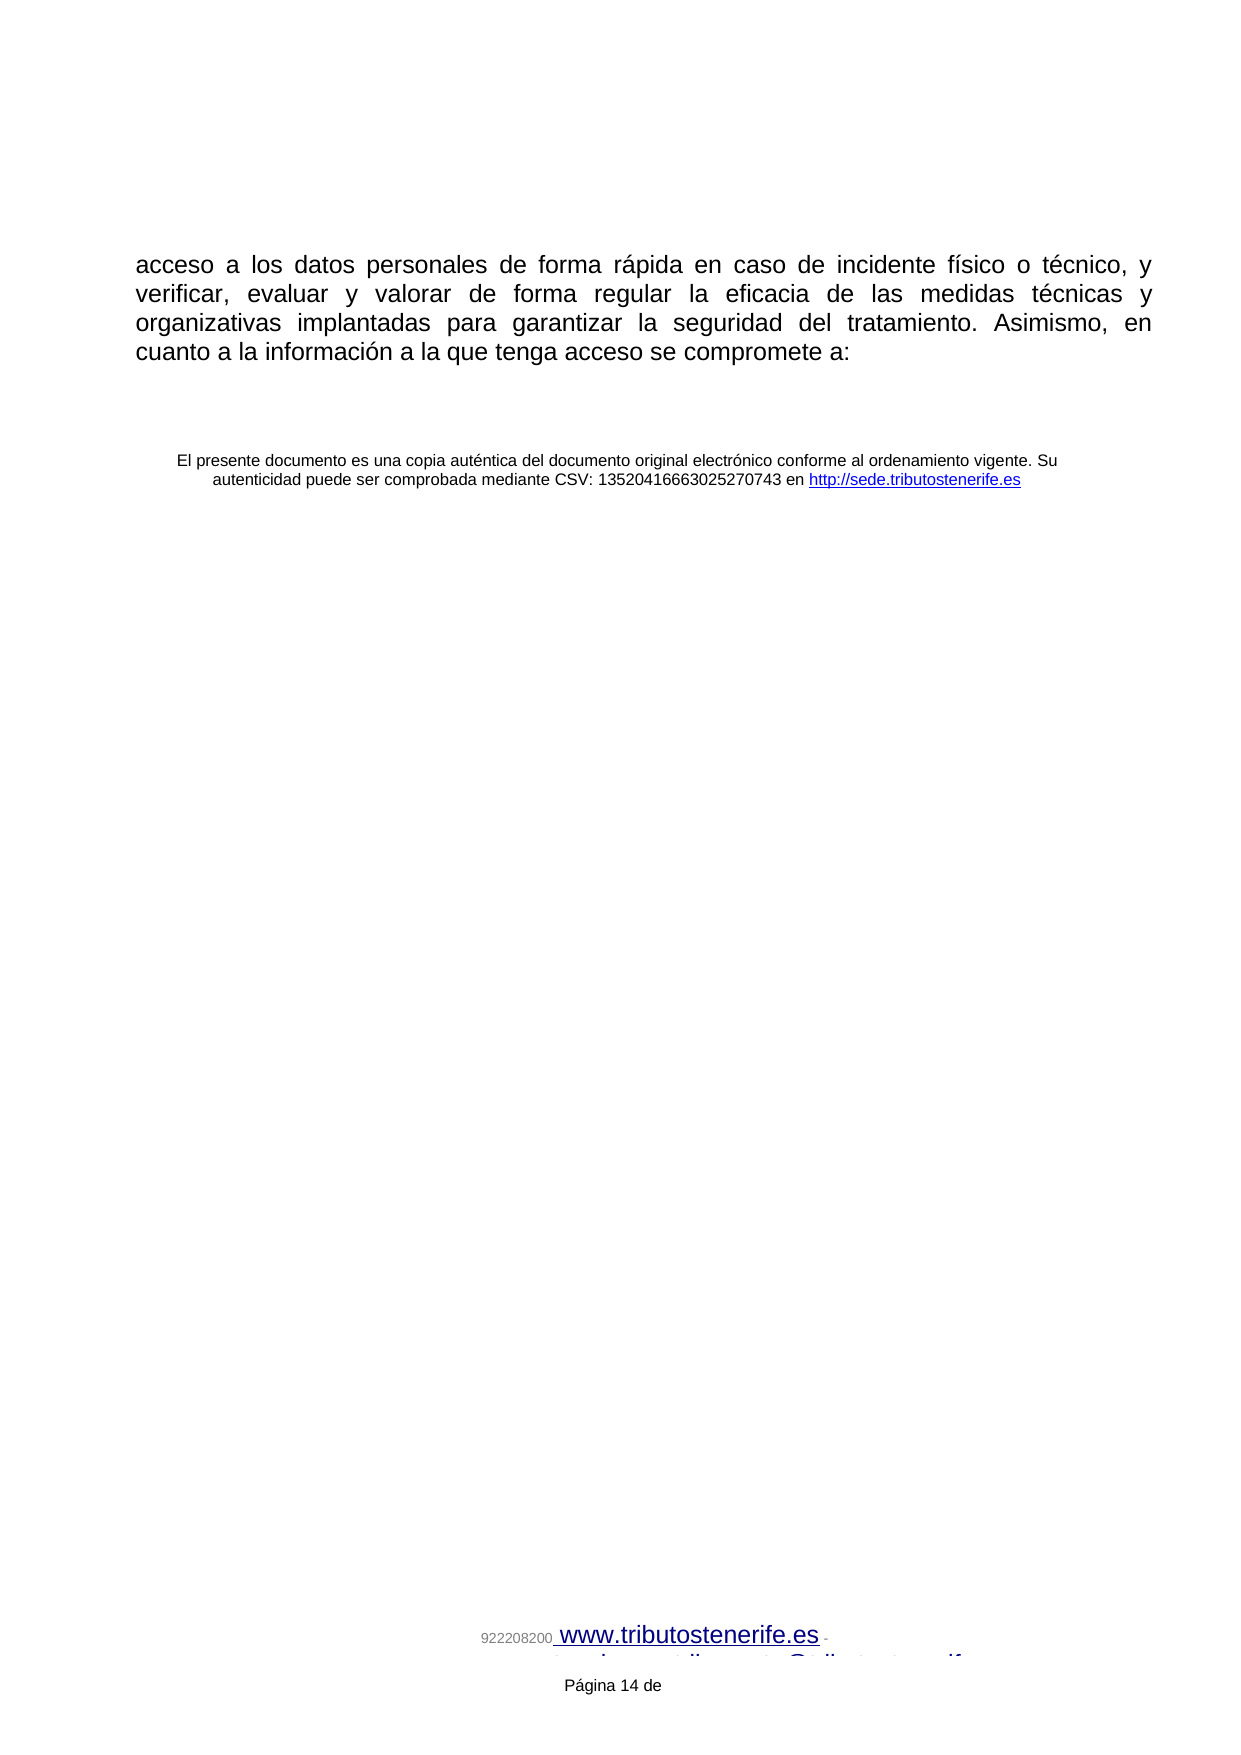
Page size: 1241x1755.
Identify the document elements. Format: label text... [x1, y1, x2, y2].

text El presente documento es una copia auténtica del documento original electrónico conforme al ordenamiento vigente. Su autenticidad puede ser comprobada mediante CSV: 13520416663025270743 en http://sede.tributostenerife.es [177, 451, 1064, 489]
text acceso a los datos personales de forma rápida en caso de incidente físico o técnico, y verificar, evaluar y valorar de forma regular la eficacia de las medidas técnicas y organizativas implantadas para garantizar la seguridad del tratamiento. Asimismo, en cuanto a la información a la que tenga acceso se compromete a: [135, 250, 1152, 365]
